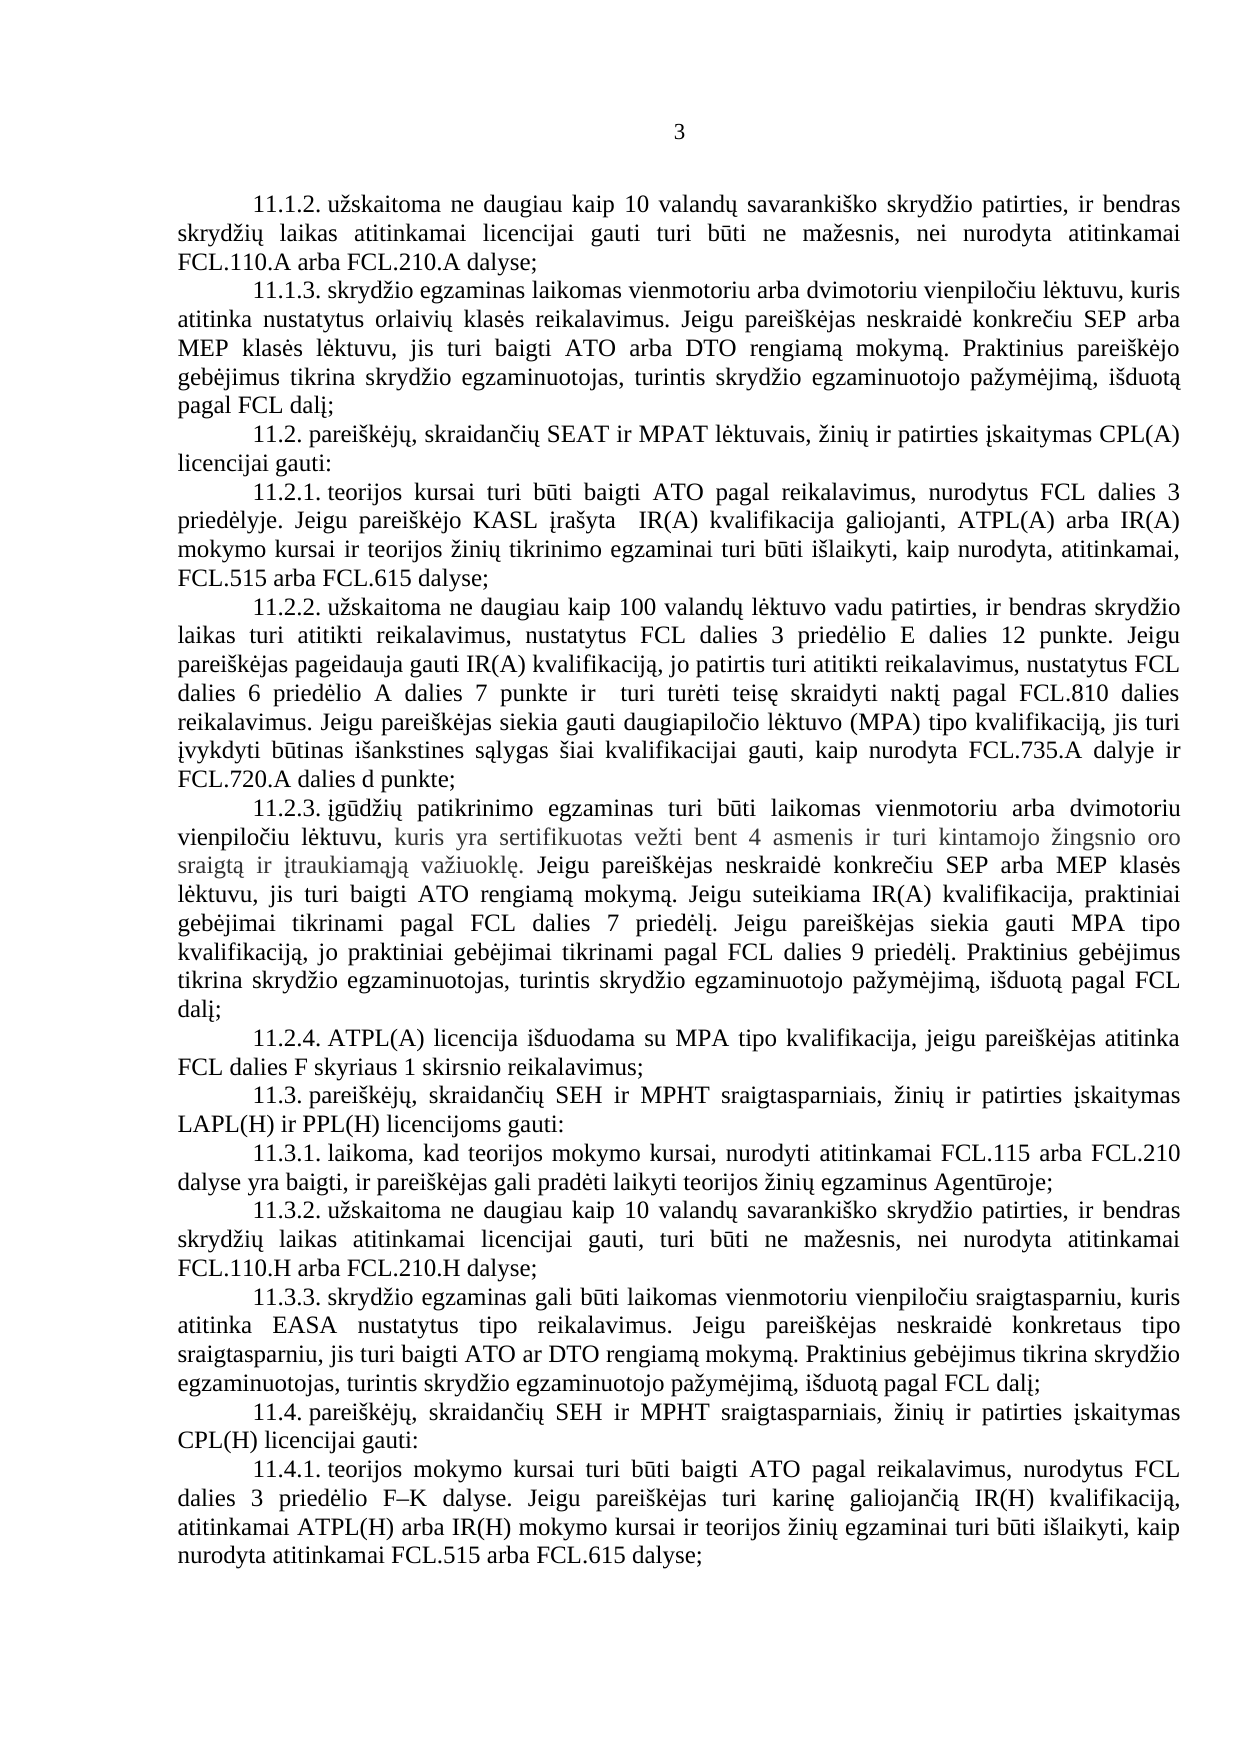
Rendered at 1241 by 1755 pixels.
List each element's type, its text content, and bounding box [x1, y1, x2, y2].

text 11.2.3. įgūdžių patikrinimo egzaminas turi būti laikomas vienmotoriu arba dvimotoriu vienpiločiu lėktuvu, kuris yra sertifikuotas vežti bent 4 asmenis ir turi kintamojo žingsnio oro sraigtą ir įtraukiamąją važiuoklę. Jeigu pareiškėjas neskraidė konkrečiu SEP arba MEP klasės lėktuvu, jis turi baigti ATO rengiamą mokymą. Jeigu suteikiama IR(A) kvalifikacija, praktiniai gebėjimai tikrinami pagal FCL dalies 7 priedėlį. Jeigu pareiškėjas siekia gauti MPA tipo kvalifikaciją, jo praktiniai gebėjimai tikrinami pagal FCL dalies 9 priedėlį. Praktinius gebėjimus tikrina skrydžio egzaminuotojas, turintis skrydžio egzaminuotojo pažymėjimą, išduotą pagal FCL dalį; [177, 793, 1181, 1023]
text 11.3. pareiškėjų, skraidančių SEH ir MPHT sraigtasparniais, žinių ir patirties įskaitymas LAPL(H) ir PPL(H) licencijoms gauti: [177, 1081, 1181, 1138]
text 11.2. pareiškėjų, skraidančių SEAT ir MPAT lėktuvais, žinių ir patirties įskaitymas CPL(A) licencijai gauti: [177, 419, 1181, 477]
text 11.3.3. skrydžio egzaminas gali būti laikomas vienmotoriu vienpiločiu sraigtasparniu, kuris atitinka EASA nustatytus tipo reikalavimus. Jeigu pareiškėjas neskraidė konkretaus tipo sraigtasparniu, jis turi baigti ATO ar DTO rengiamą mokymą. Praktinius gebėjimus tikrina skrydžio egzaminuotojas, turintis skrydžio egzaminuotojo pažymėjimą, išduotą pagal FCL dalį; [177, 1282, 1181, 1397]
text 11.3.1. laikoma, kad teorijos mokymo kursai, nurodyti atitinkamai FCL.115 arba FCL.210 dalyse yra baigti, ir pareiškėjas gali pradėti laikyti teorijos žinių egzaminus Agentūroje; [177, 1138, 1181, 1196]
text 11.1.3. skrydžio egzaminas laikomas vienmotoriu arba dvimotoriu vienpiločiu lėktuvu, kuris atitinka nustatytus orlaivių klasės reikalavimus. Jeigu pareiškėjas neskraidė konkrečiu SEP arba MEP klasės lėktuvu, jis turi baigti ATO arba DTO rengiamą mokymą. Praktinius pareiškėjo gebėjimus tikrina skrydžio egzaminuotojas, turintis skrydžio egzaminuotojo pažymėjimą, išduotą pagal FCL dalį; [177, 276, 1181, 419]
text 11.2.2. užskaitoma ne daugiau kaip 100 valandų lėktuvo vadu patirties, ir bendras skrydžio laikas turi atitikti reikalavimus, nustatytus FCL dalies 3 priedėlio E dalies 12 punkte. Jeigu pareiškėjas pageidauja gauti IR(A) kvalifikaciją, jo patirtis turi atitikti reikalavimus, nustatytus FCL dalies 6 priedėlio A dalies 7 punkte ir turi turėti teisę skraidyti naktį pagal FCL.810 dalies reikalavimus. Jeigu pareiškėjas siekia gauti daugiapiločio lėktuvo (MPA) tipo kvalifikaciją, jis turi įvykdyti būtinas išankstines sąlygas šiai kvalifikacijai gauti, kaip nurodyta FCL.735.A dalyje ir FCL.720.A dalies d punkte; [177, 592, 1181, 793]
text 11.4. pareiškėjų, skraidančių SEH ir MPHT sraigtasparniais, žinių ir patirties įskaitymas CPL(H) licencijai gauti: [177, 1397, 1181, 1454]
text 11.1.2. užskaitoma ne daugiau kaip 10 valandų savarankiško skrydžio patirties, ir bendras skrydžių laikas atitinkamai licencijai gauti turi būti ne mažesnis, nei nurodyta atitinkamai FCL.110.A arba FCL.210.A dalyse; [177, 189, 1181, 276]
text 11.2.4. ATPL(A) licencija išduodama su MPA tipo kvalifikacija, jeigu pareiškėjas atitinka FCL dalies F skyriaus 1 skirsnio reikalavimus; [177, 1023, 1181, 1081]
text 11.2.1. teorijos kursai turi būti baigti ATO pagal reikalavimus, nurodytus FCL dalies 3 priedėlyje. Jeigu pareiškėjo KASL įrašyta IR(A) kvalifikacija galiojanti, ATPL(A) arba IR(A) mokymo kursai ir teorijos žinių tikrinimo egzaminai turi būti išlaikyti, kaip nurodyta, atitinkamai, FCL.515 arba FCL.615 dalyse; [177, 477, 1181, 592]
text 11.4.1. teorijos mokymo kursai turi būti baigti ATO pagal reikalavimus, nurodytus FCL dalies 3 priedėlio F–K dalyse. Jeigu pareiškėjas turi karinę galiojančią IR(H) kvalifikaciją, atitinkamai ATPL(H) arba IR(H) mokymo kursai ir teorijos žinių egzaminai turi būti išlaikyti, kaip nurodyta atitinkamai FCL.515 arba FCL.615 dalyse; [177, 1454, 1181, 1569]
text 11.3.2. užskaitoma ne daugiau kaip 10 valandų savarankiško skrydžio patirties, ir bendras skrydžių laikas atitinkamai licencijai gauti, turi būti ne mažesnis, nei nurodyta atitinkamai FCL.110.H arba FCL.210.H dalyse; [177, 1196, 1181, 1282]
